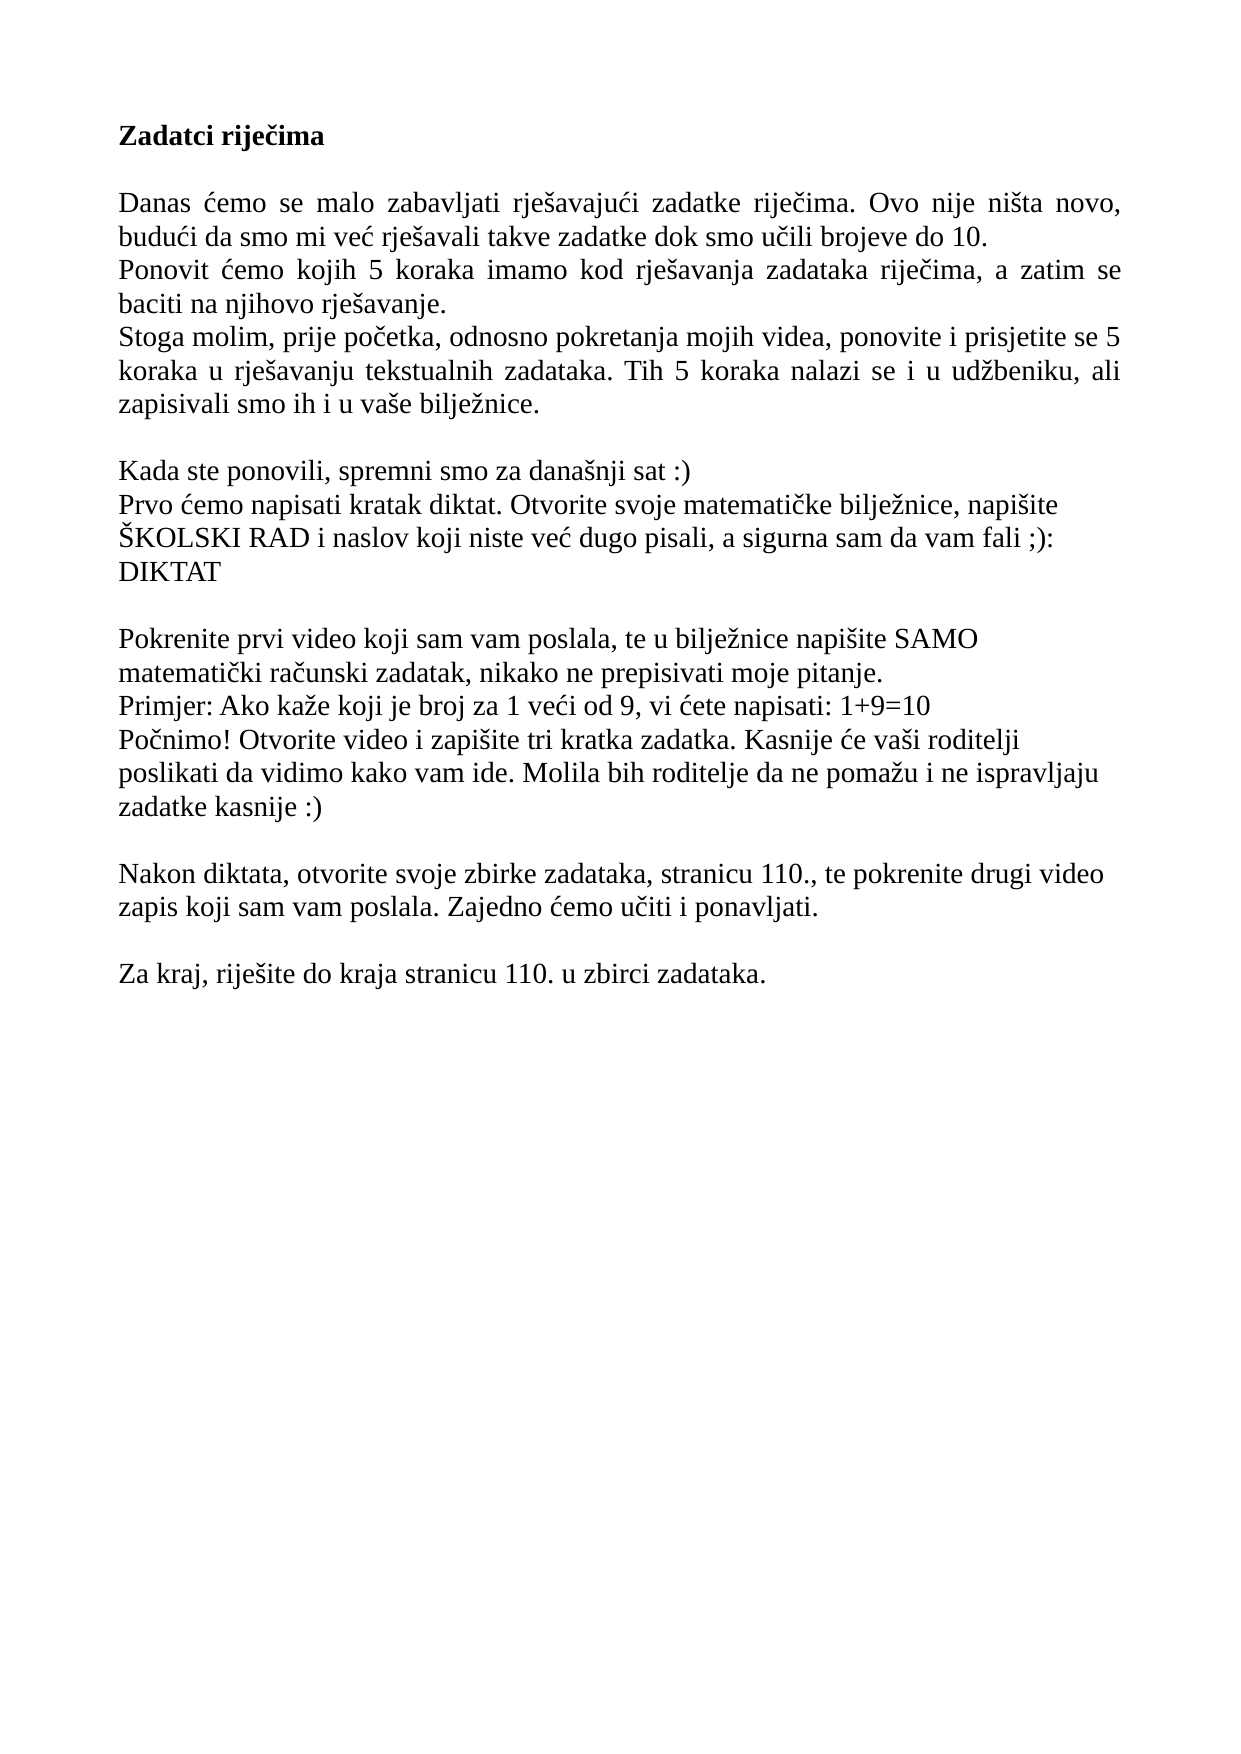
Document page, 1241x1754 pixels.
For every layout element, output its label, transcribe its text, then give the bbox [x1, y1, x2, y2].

text Stoga molim, prije početka, odnosno pokretanja mojih videa, ponovite i prisjetite se 5 koraka u rješavanju tekstualnih zadataka. Tih 5 koraka nalazi se i u udžbeniku, ali zapisivali smo ih i u vaše bilježnice. [118, 319, 1122, 420]
text Kada ste ponovili, spremni smo za današnji sat :) Prvo ćemo napisati kratak diktat. Otvorite svoje matematičke bilježnice, napišite ŠKOLSKI RAD i naslov koji niste već dugo pisali, a sigurna sam da vam fali ;): DIKTAT [118, 453, 1122, 588]
text Za kraj, riješite do kraja stranicu 110. u zbirci zadataka. [118, 957, 1122, 990]
text Primjer: Ako kaže koji je broj za 1 veći od 9, vi ćete napisati: 1+9=10 [118, 688, 1122, 722]
text Danas ćemo se malo zabavljati rješavajući zadatke riječima. Ovo nije ništa novo, budući da smo mi već rješavali takve zadatke dok smo učili brojeve do 10. [118, 185, 1122, 252]
text Nakon diktata, otvorite svoje zbirke zadataka, stranicu 110., te pokrenite drugi video zapis koji sam vam poslala. Zajedno ćemo učiti i ponavljati. [118, 856, 1122, 923]
text Počnimo! Otvorite video i zapišite tri kratka zadatka. Kasnije će vaši roditelji poslikati da vidimo kako vam ide. Molila bih roditelje da ne pomažu i ne ispravljaju zadatke kasnije :) [118, 722, 1122, 822]
text Zadatci riječima [118, 118, 1122, 152]
text Ponovit ćemo kojih 5 koraka imamo kod rješavanja zadataka riječima, a zatim se baciti na njihovo rješavanje. [118, 252, 1122, 319]
text Pokrenite prvi video koji sam vam poslala, te u bilježnice napišite SAMO matematički računski zadatak, nikako ne prepisivati moje pitanje. [118, 621, 1122, 688]
